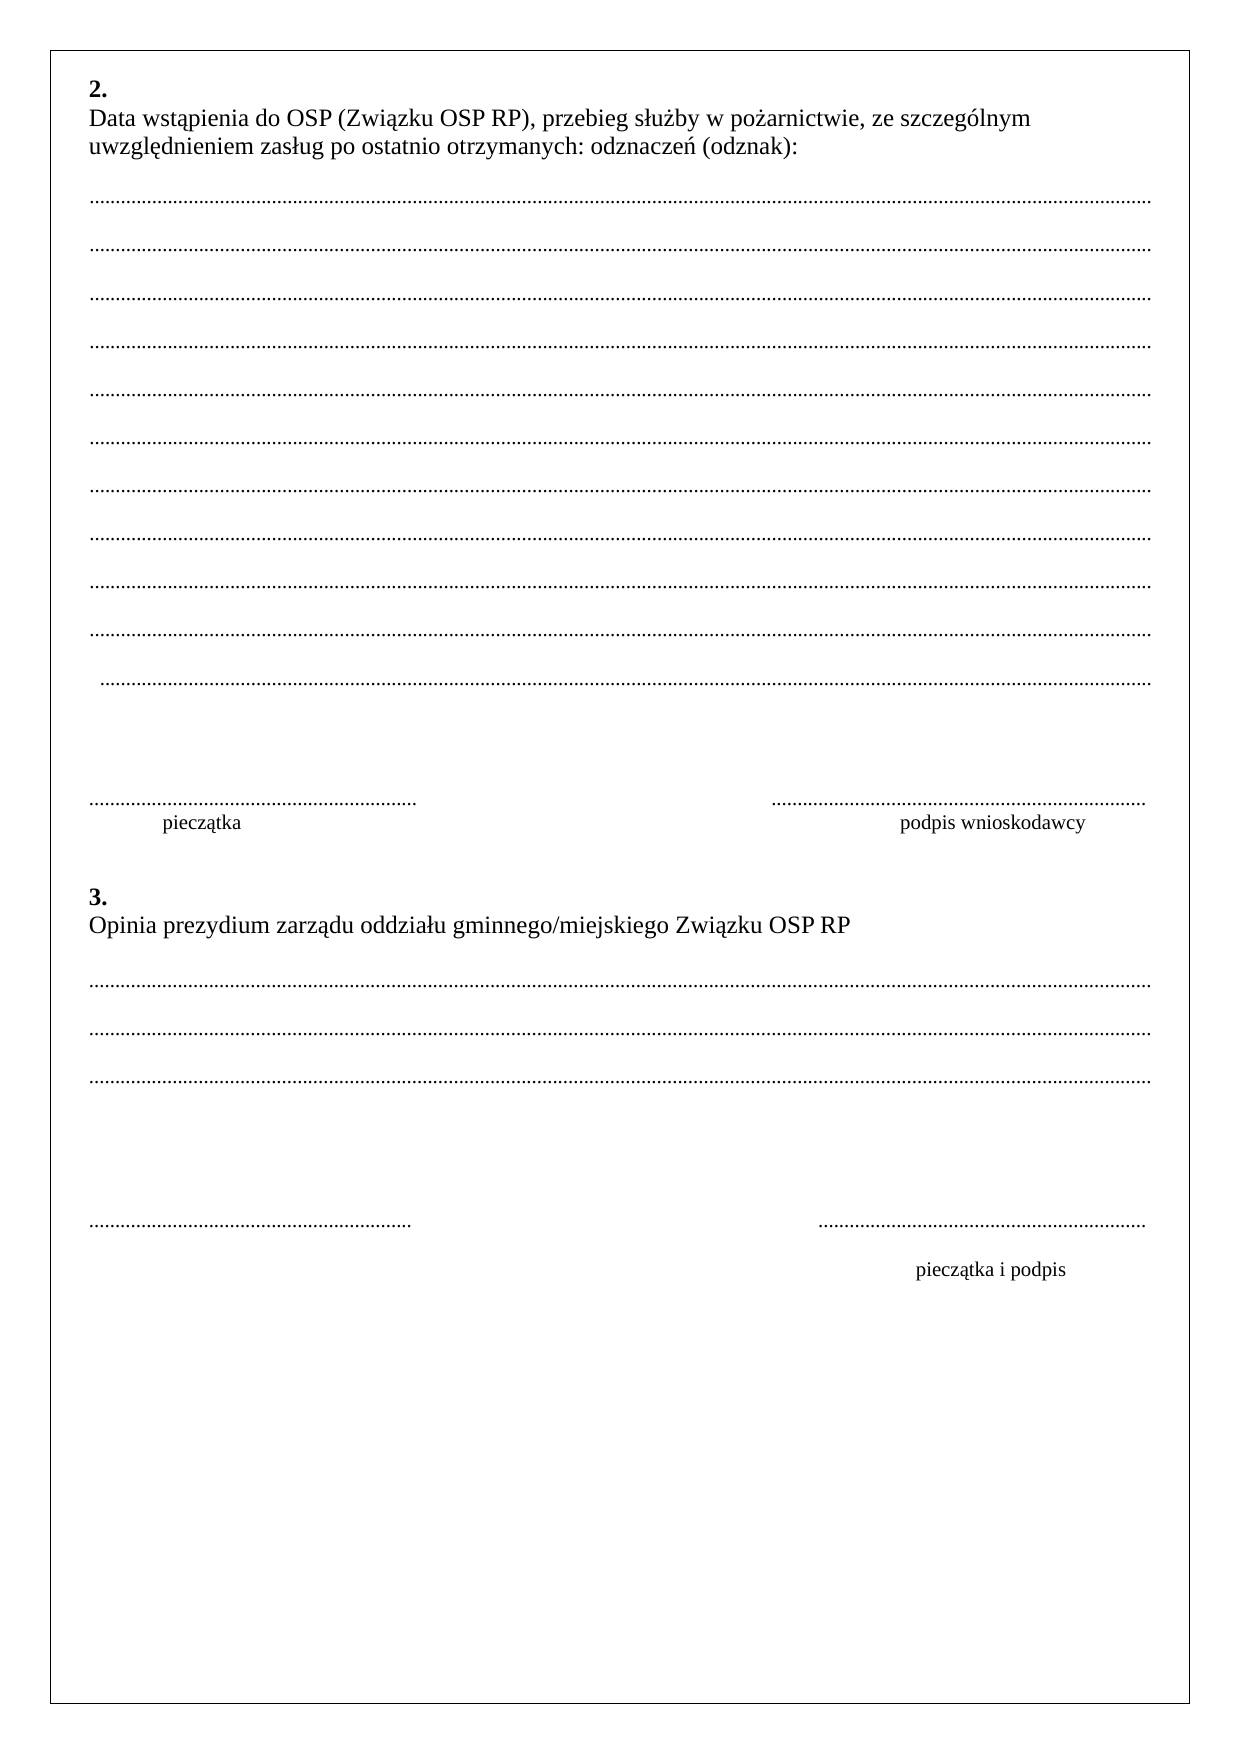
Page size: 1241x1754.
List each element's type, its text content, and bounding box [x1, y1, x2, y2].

text 3. [89, 882, 1152, 910]
text 2. [89, 74, 1152, 103]
text ............................................................................................................................................................................................................ [89, 1064, 1152, 1088]
text pieczątka i podpis [916, 1257, 1152, 1281]
text pieczątka podpis wnioskodawcy [162, 810, 1152, 834]
text .................................................................................................................................................................................................................................................................................................................................................................................................................................................................................................................................................................................................................................................................................................................................................................................................................................................................................................................................................................................................................................................................................................................................................................................................................................................................................................................................................................................................................................................................................................................................................................................................................................................................................................................................................................................................................................................................................................................................................................................................................................................................................................................................................................................................................................................................................................................................. [89, 184, 1152, 689]
text Data wstąpienia do OSP (Związku OSP RP), przebieg służby w pożarnictwie, ze szczególnym uwzględnieniem zasług po ostatnio otrzymanych: odznaczeń (odznak): [89, 103, 1152, 160]
text ........................................................................................................................................................................................................................................................................................................................................................................................................................ [89, 968, 1152, 1040]
text ............................................................... ........................................................................ [89, 786, 1152, 810]
text .............................................................. ............................................................... [89, 1208, 1152, 1232]
text Opinia prezydium zarządu oddziału gminnego/miejskiego Związku OSP RP [89, 910, 1152, 939]
